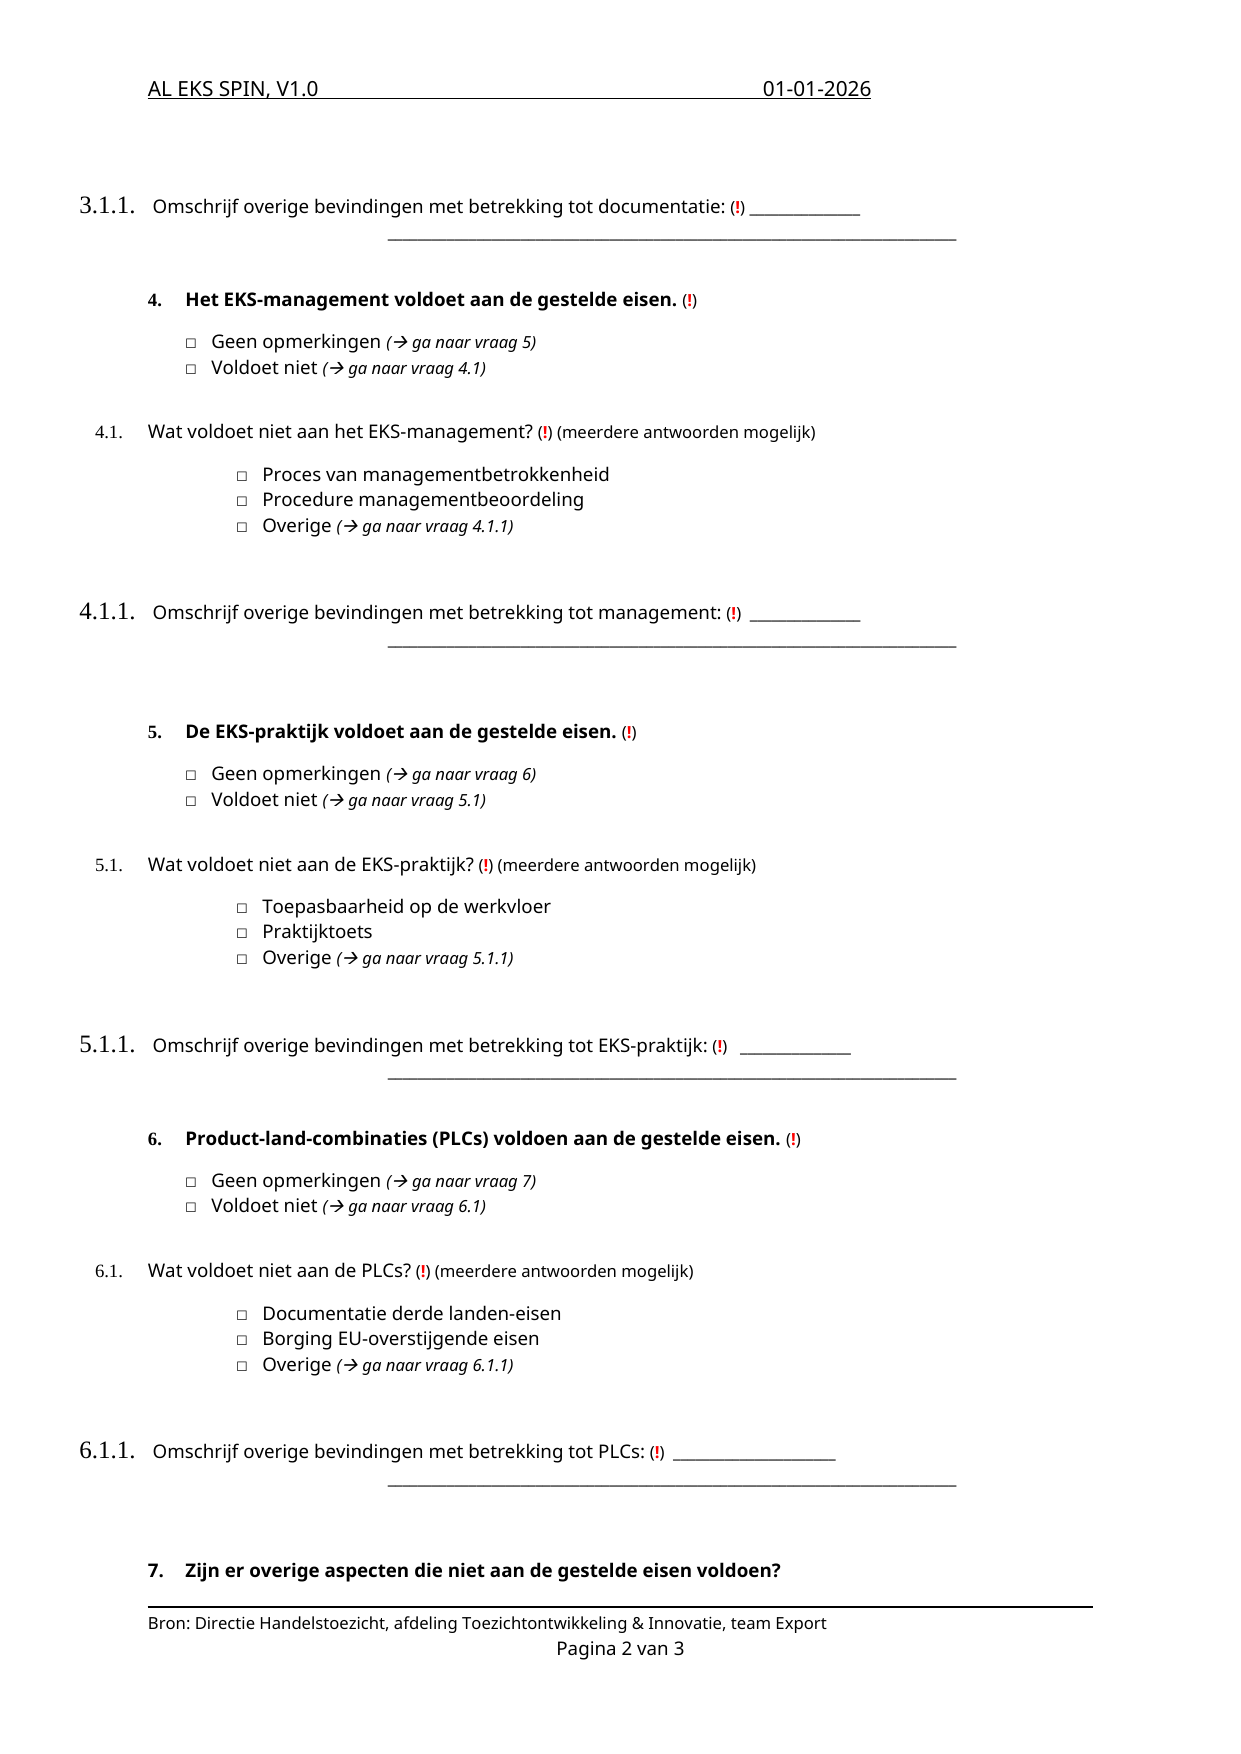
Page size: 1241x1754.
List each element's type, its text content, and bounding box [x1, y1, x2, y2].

list Wat voldoet niet aan het EKS-management? (!) (meerdere antwoorden mogelijk) [95, 419, 1093, 444]
text ☐ Geen opmerkingen ( ga naar vraag 7) [148, 1167, 1093, 1193]
list Omschrijf overige bevindingen met betrekking tot management: (!) _______________ [79, 596, 1093, 625]
list Zijn er overige aspecten die niet aan de gestelde eisen voldoen? [148, 1557, 1093, 1583]
text _____________________________________________________________________________ [275, 625, 1093, 651]
text ☐ Borging EU-overstijgende eisen [236, 1325, 1093, 1351]
text ☐ Voldoet niet ( ga naar vraag 4.1) [148, 354, 1093, 379]
text ☐ Voldoet niet ( ga naar vraag 6.1) [148, 1193, 1093, 1218]
text ☐ Overige ( ga naar vraag 5.1.1) [236, 944, 1093, 970]
list Omschrijf overige bevindingen met betrekking tot PLCs: (!) ______________________ [79, 1435, 1093, 1464]
text _____________________________________________________________________________ [275, 1464, 1093, 1489]
text _____________________________________________________________________________ [275, 1057, 1093, 1083]
text ☐ Overige ( ga naar vraag 6.1.1) [236, 1351, 1093, 1376]
list Wat voldoet niet aan de PLCs? (!) (meerdere antwoorden mogelijk) [95, 1258, 1093, 1283]
text ☐ Voldoet niet ( ga naar vraag 5.1) [148, 786, 1093, 812]
list Omschrijf overige bevindingen met betrekking tot documentatie: (!) _______________ [79, 190, 1093, 218]
list Wat voldoet niet aan de EKS-praktijk? (!) (meerdere antwoorden mogelijk) [95, 851, 1093, 877]
list De EKS-praktijk voldoet aan de gestelde eisen. (!) [148, 718, 1093, 744]
text ☐ Overige ( ga naar vraag 4.1.1) [236, 512, 1093, 538]
text ☐ Geen opmerkingen ( ga naar vraag 6) [148, 761, 1093, 786]
text ☐ Procedure managementbeoordeling [236, 487, 1093, 512]
text ☐ Documentatie derde landen-eisen [236, 1300, 1093, 1325]
list Het EKS-management voldoet aan de gestelde eisen. (!) [148, 286, 1093, 312]
text ☐ Praktijktoets [236, 919, 1093, 944]
text ☐ Proces van managementbetrokkenheid [236, 461, 1093, 487]
text ☐ Toepasbaarheid op de werkvloer [236, 893, 1093, 919]
list Omschrijf overige bevindingen met betrekking tot EKS-praktijk: (!) _______________ [79, 1029, 1093, 1057]
list Product-land-combinaties (PLCs) voldoen aan de gestelde eisen. (!) [148, 1125, 1093, 1151]
text _____________________________________________________________________________ [275, 218, 1093, 244]
text ☐ Geen opmerkingen ( ga naar vraag 5) [148, 328, 1093, 354]
